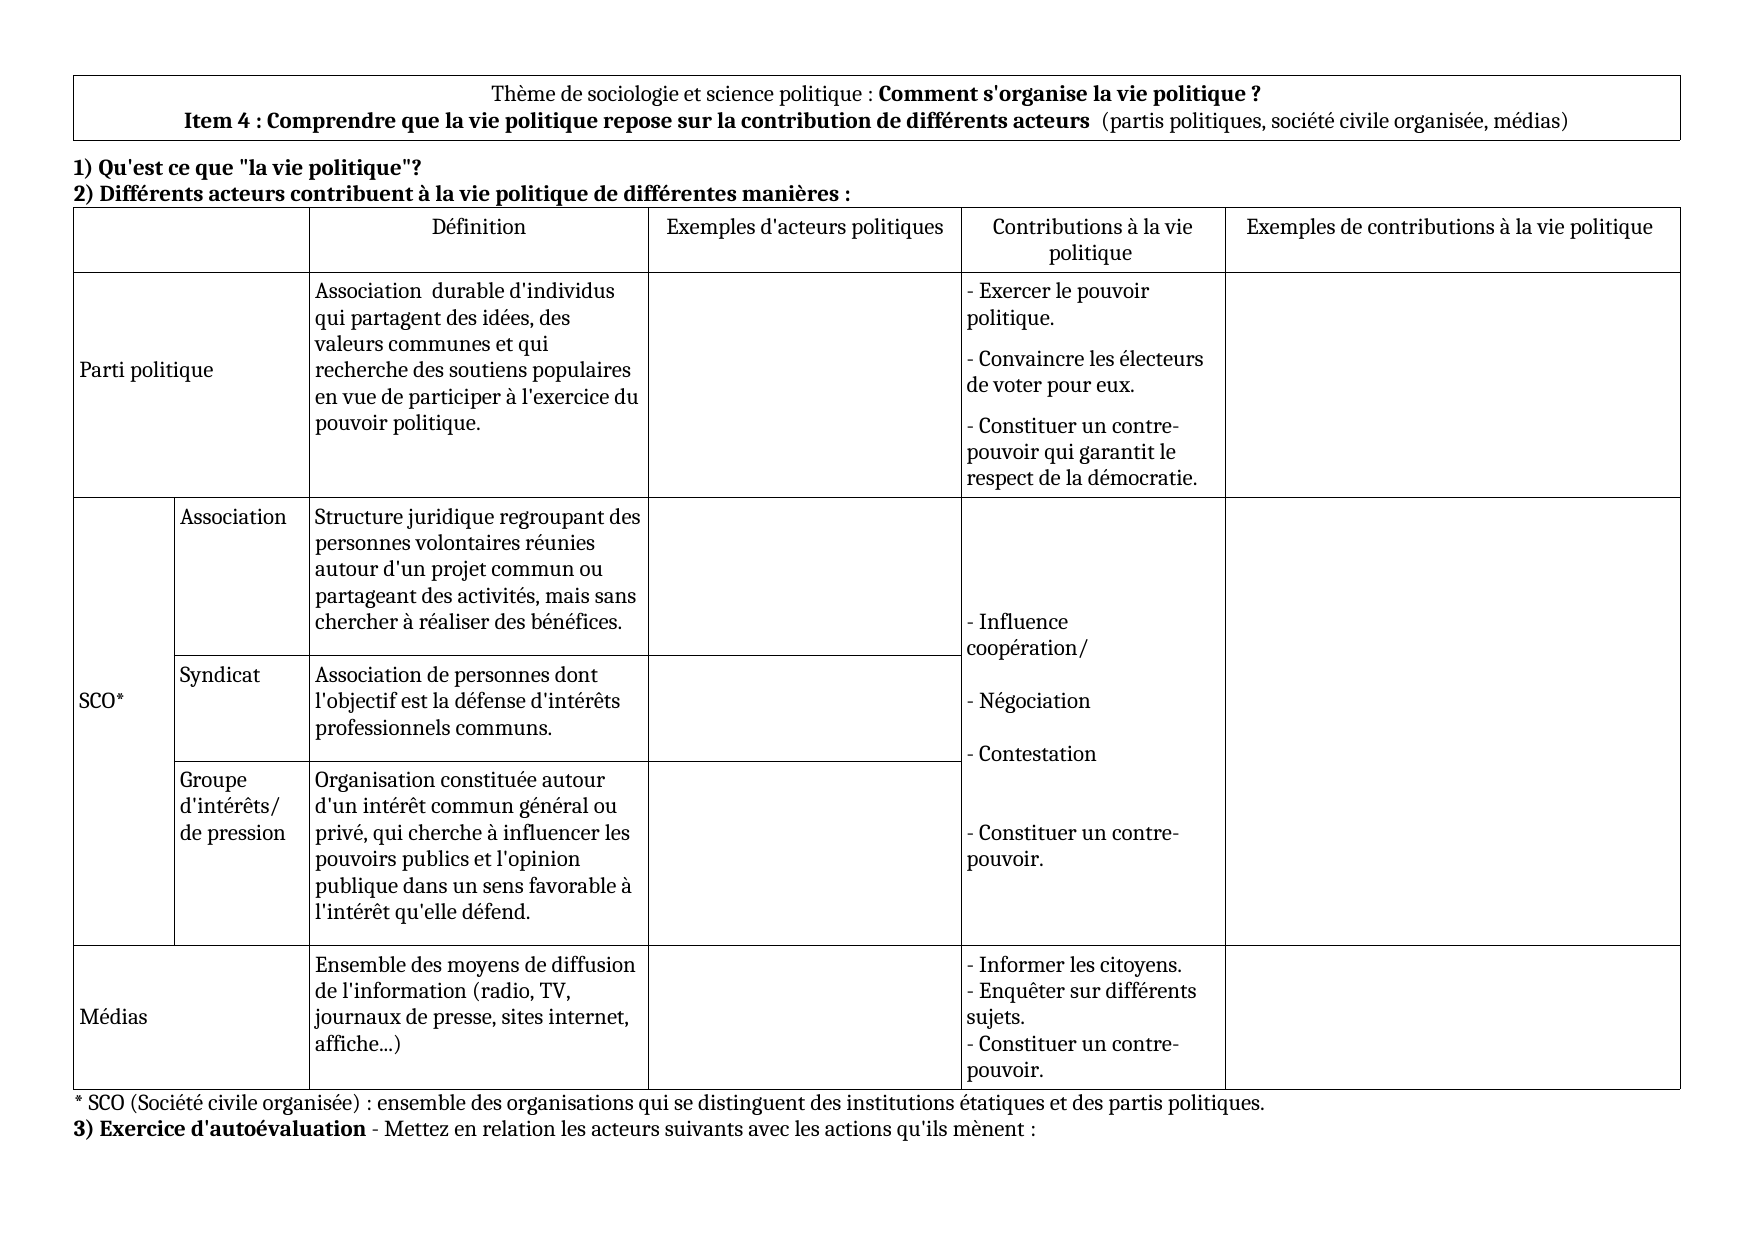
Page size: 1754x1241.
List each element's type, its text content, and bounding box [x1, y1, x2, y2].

table_cell [1226, 946, 1680, 1089]
table_cell Organisation constituée autour d'un intérêt commun général ou privé, qui cherche à influencer les pouvoirs publics et l'opinion publique dans un sens favorable à l'intérêt qu'elle défend. [310, 762, 648, 945]
table_cell [649, 273, 961, 497]
table_cell - Influence coopération/ - Négociation - Contestation - Constituer un contre-pouvoir. [962, 498, 1225, 945]
table_cell [649, 498, 961, 655]
text 3) Exercice d'autoévaluation - Mettez en relation les acteurs suivants avec les actions qu'ils mènent : [73, 1116, 1680, 1142]
table_cell - Exercer le pouvoir politique. - Convaincre les électeurs de voter pour eux. - Constituer un contre-pouvoir qui garantit le respect de la démocratie. [962, 273, 1225, 497]
table_cell SCO* [74, 498, 174, 945]
table_cell Ensemble des moyens de diffusion de l'information (radio, TV, journaux de presse, sites internet, affiche...) [310, 946, 648, 1089]
text 1) Qu'est ce que "la vie politique"? [73, 154, 1680, 181]
table_header Contributions à la vie politique [962, 208, 1225, 272]
table_header Exemples de contributions à la vie politique [1226, 208, 1680, 272]
table_cell [1226, 498, 1680, 945]
table_cell Structure juridique regroupant des personnes volontaires réunies autour d'un projet commun ou partageant des activités, mais sans chercher à réaliser des bénéfices. [310, 498, 648, 655]
table_cell Association [175, 498, 309, 655]
table_cell - Informer les citoyens. - Enquêter sur différents sujets. - Constituer un contre-pouvoir. [962, 946, 1225, 1089]
text * SCO (Société civile organisée) : ensemble des organisations qui se distinguent des institutions étatiques et des partis politiques. [73, 1090, 1680, 1116]
table_cell Médias [74, 946, 309, 1089]
table_cell [649, 946, 961, 1089]
table_cell Association durable d'individus qui partagent des idées, des valeurs communes et qui recherche des soutiens populaires en vue de participer à l'exercice du pouvoir politique. [310, 273, 648, 497]
table_cell [1226, 273, 1680, 497]
table_cell Association de personnes dont l'objectif est la défense d'intérêts professionnels communs. [310, 656, 648, 761]
table_cell Groupe d'intérêts/ de pression [175, 762, 309, 945]
table_cell Parti politique [74, 273, 309, 497]
table_header Thème de sociologie et science politique : Comment s'organise la vie politique ? Item 4 : Comprendre que la vie politique repose sur la contribution de différents acteurs (partis politiques, société civile organisée, médias) [74, 76, 1680, 140]
table_cell [649, 656, 961, 761]
table_header Exemples d'acteurs politiques [649, 208, 961, 272]
table_header [74, 208, 309, 272]
table_cell Syndicat [175, 656, 309, 761]
table_header Définition [310, 208, 648, 272]
table_cell [649, 762, 961, 945]
text 2) Différents acteurs contribuent à la vie politique de différentes manières : [73, 181, 1680, 207]
